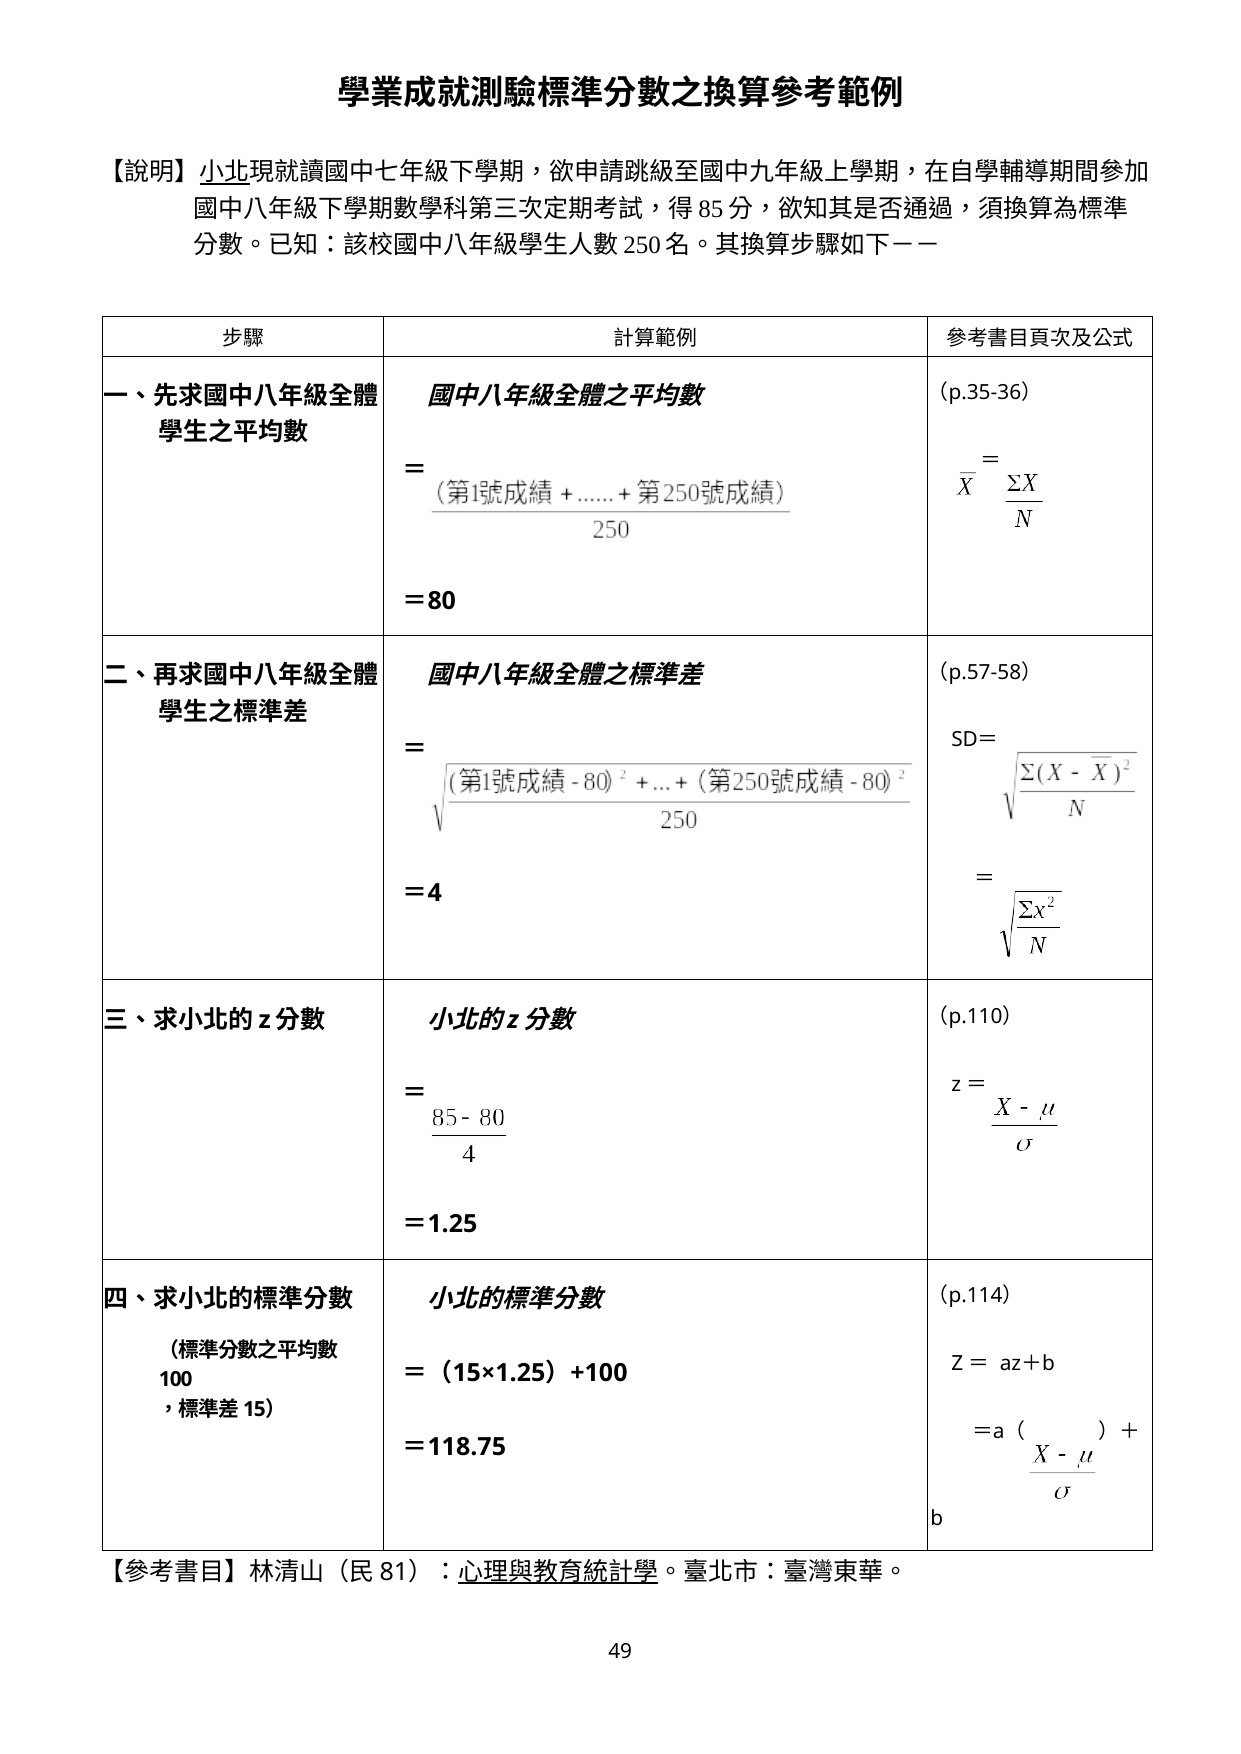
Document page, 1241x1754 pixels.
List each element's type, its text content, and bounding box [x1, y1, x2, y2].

table_cell 小北的標準分數 ＝（15×1.25）+100 ＝118.75 [384, 1260, 927, 1550]
table_cell 小北的z分數 ＝ ＝1.25 [384, 980, 927, 1259]
text 【參考書目】林清山（民81）：心理與教育統計學。臺北市：臺灣東華。 [99, 1551, 1122, 1588]
table_cell 一、先求國中八年級全體學生之平均數 [103, 357, 383, 635]
text 學業成就測驗標準分數之換算參考範例 [118, 66, 1122, 114]
table_cell （p.114） Z ＝ az＋b ＝a（）＋b [928, 1260, 1152, 1550]
table_cell （p.35-36） ＝ [928, 357, 1152, 635]
table_cell 二、再求國中八年級全體學生之標準差 [103, 636, 383, 979]
table_cell （p.57-58） SD＝ ＝ [928, 636, 1152, 979]
table_cell 四、求小北的標準分數 （標準分數之平均數100 ，標準差15） [103, 1260, 383, 1550]
table_cell 國中八年級全體之標準差 ＝ ＝4 [384, 636, 927, 979]
table_cell 三、求小北的z分數 [103, 980, 383, 1259]
table_header 步驟 [103, 317, 383, 356]
table_header 計算範例 [384, 317, 927, 356]
table_header 參考書目頁次及公式 [928, 317, 1152, 356]
table_cell （p.110） z ＝ [928, 980, 1152, 1259]
table_cell 國中八年級全體之平均數 ＝ ＝80 [384, 357, 927, 635]
text 【說明】小北現就讀國中七年級下學期，欲申請跳級至國中九年級上學期，在自學輔導期間參加國中八年級下學期數學科第三次定期考試，得85分，欲知其是否通過，須換算為標準分數。已知：該校國中八年級學生人數250名。其換算步驟如下－－ [99, 152, 1149, 261]
